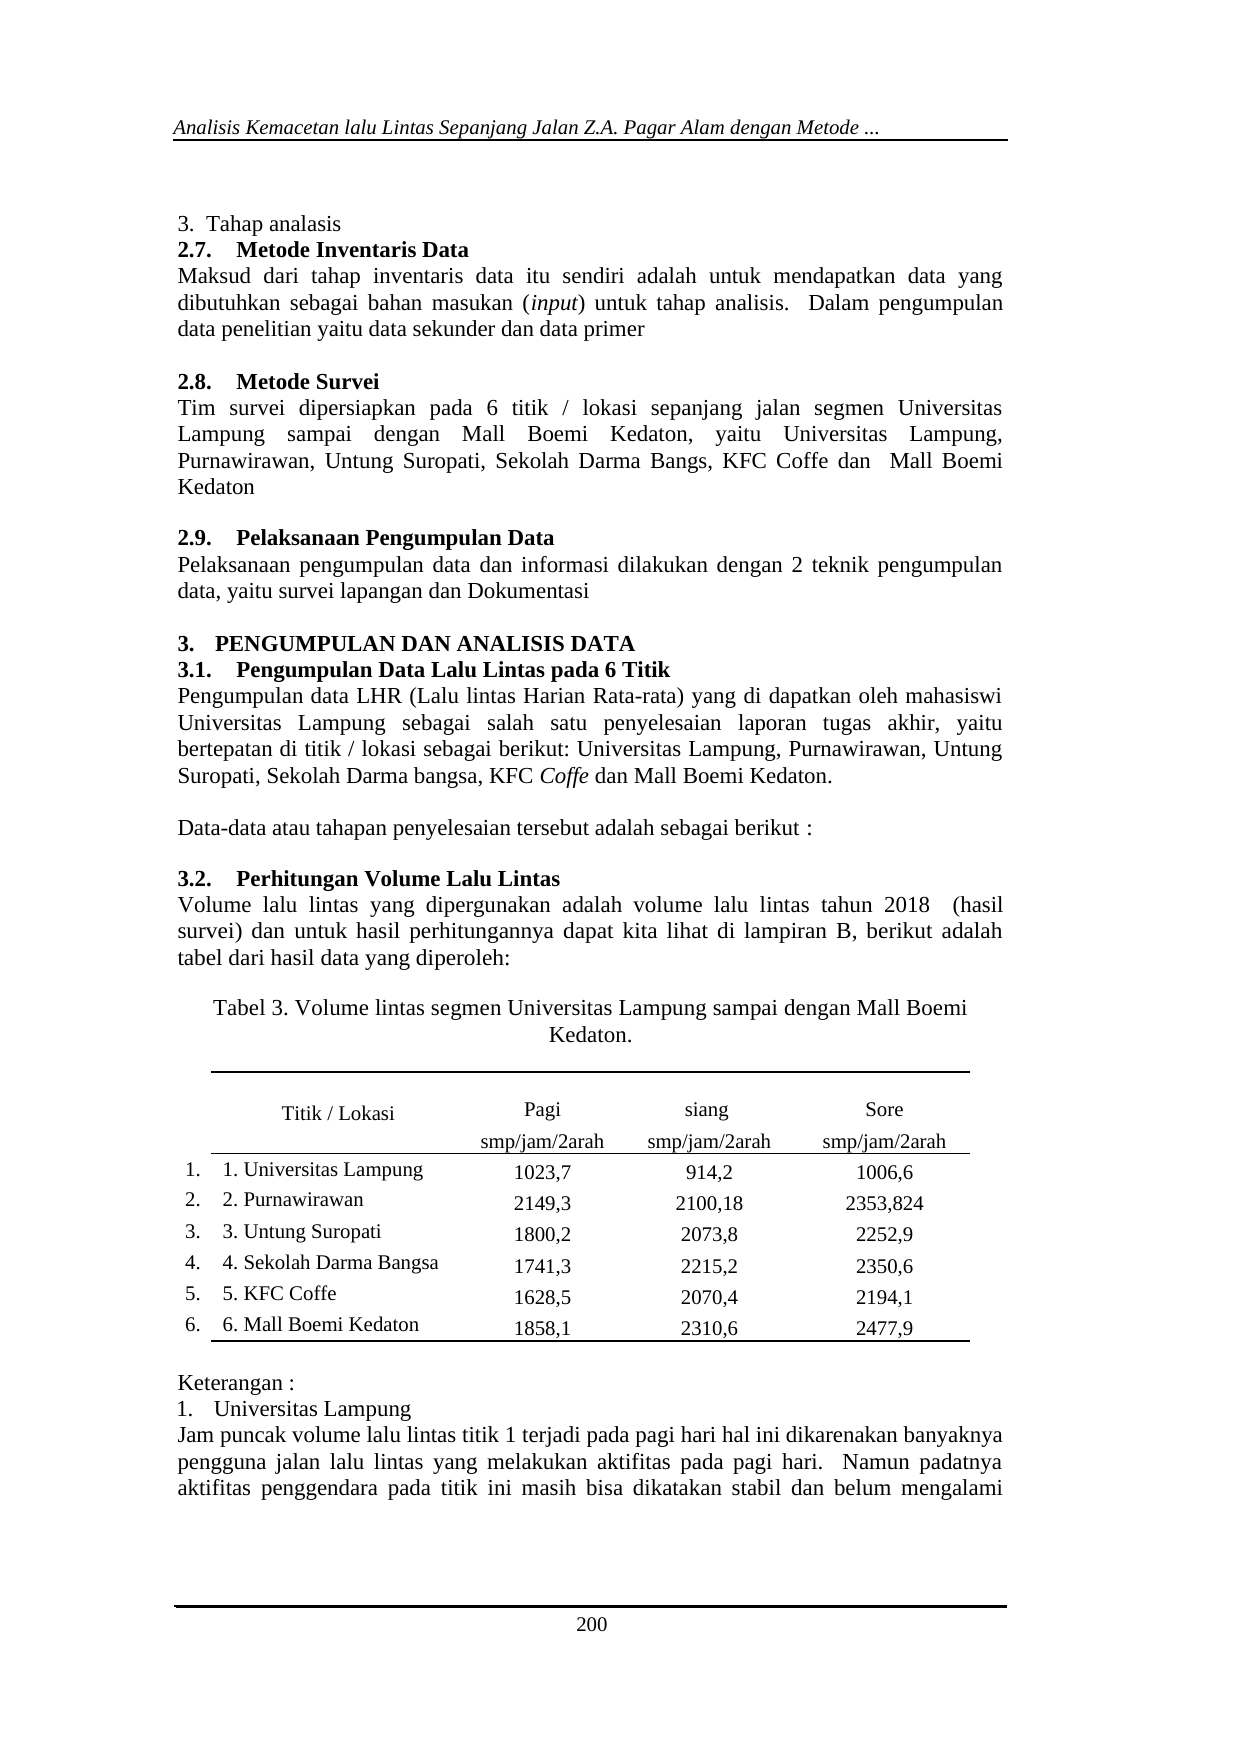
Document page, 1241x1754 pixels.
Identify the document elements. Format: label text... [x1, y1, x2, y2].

list Metode Survei [177, 368, 1004, 394]
table_cell 2350,6 [799, 1246, 970, 1278]
list Jam puncak volume lalu lintas titik 1 terjadi pada pagi hari hal ini dikarenakan banyaknya pengguna jalan lalu lintas yang melakukan aktifitas pada pagi hari. Namun padatnya aktifitas penggendara pada titik ini masih bisa dikatakan stabil dan belum mengalami [177, 1421, 1004, 1500]
table_cell smp/jam/2arah [620, 1121, 799, 1153]
table_cell 2353,824 [799, 1184, 970, 1215]
list Data-data atau tahapan penyelesaian tersebut adalah sebagai berikut : [177, 814, 1004, 841]
text Tabel 3. Volume lintas segmen Universitas Lampung sampai dengan Mall Boemi Kedaton. [177, 994, 1004, 1047]
list Pengumpulan data LHR (Lalu lintas Harian Rata-rata) yang di dapatkan oleh mahasiswi Universitas Lampung sebagai salah satu penyelesaian laporan tugas akhir, yaitu bertepatan di titik / lokasi sebagai berikut: Universitas Lampung, Purnawirawan, Untung Suropati, Sekolah Darma bangsa, KFC Coffe dan Mall Boemi Kedaton. [177, 683, 1004, 788]
table_cell 1741,3 [465, 1246, 619, 1278]
list Pengumpulan Data Lalu Lintas pada 6 Titik [177, 656, 1004, 683]
list Metode Inventaris Data [177, 236, 1004, 262]
table_cell smp/jam/2arah [465, 1121, 619, 1153]
table_cell 2215,2 [620, 1246, 799, 1278]
table_cell 2073,8 [620, 1215, 799, 1246]
table_cell 2100,18 [620, 1184, 799, 1215]
list Perhitungan Volume Lalu Lintas [177, 865, 1004, 891]
table_cell 3. Untung Suropati [211, 1215, 465, 1246]
text Volume lalu lintas yang dipergunakan adalah volume lalu lintas tahun 2018 (hasil survei) dan untuk hasil perhitungannya dapat kita lihat di lampiran B, berikut adalah tabel dari hasil data yang diperoleh: [177, 891, 1004, 970]
table_cell 5. KFC Coffe [211, 1278, 465, 1309]
text Keterangan : [177, 1369, 1004, 1395]
table_cell 1628,5 [465, 1278, 619, 1309]
list PENGUMPULAN DAN ANALISIS DATA [177, 630, 1004, 656]
list 3. Tahap analasis [177, 209, 1004, 236]
table_cell 4. Sekolah Darma Bangsa [211, 1246, 465, 1278]
text Tim survei dipersiapkan pada 6 titik / lokasi sepanjang jalan segmen Universitas Lampung sampai dengan Mall Boemi Kedaton, yaitu Universitas Lampung, Purnawirawan, Untung Suropati, Sekolah Darma Bangs, KFC Coffe dan Mall Boemi Kedaton [177, 394, 1004, 499]
table_cell 1858,1 [465, 1309, 619, 1340]
table_header Titik / Lokasi [211, 1073, 465, 1153]
table_cell 914,2 [620, 1154, 799, 1184]
text Maksud dari tahap inventaris data itu sendiri adalah untuk mendapatkan data yang dibutuhkan sebagai bahan masukan (input) untuk tahap analisis. Dalam pengumpulan data penelitian yaitu data sekunder dan data primer [177, 262, 1004, 341]
list Pelaksanaan pengumpulan data dan informasi dilakukan dengan 2 teknik pengumpulan data, yaitu survei lapangan dan Dokumentasi [177, 551, 1004, 603]
table_header Pagi [465, 1073, 619, 1121]
table_cell 1023,7 [465, 1154, 619, 1184]
table_cell 1. Universitas Lampung [211, 1154, 465, 1184]
table_cell 2310,6 [620, 1309, 799, 1340]
table_cell 2194,1 [799, 1278, 970, 1309]
table_cell 2477,9 [799, 1309, 970, 1340]
table_cell 1800,2 [465, 1215, 619, 1246]
list Universitas Lampung [176, 1395, 1004, 1421]
table_cell 1006,6 [799, 1154, 970, 1184]
table_header siang [620, 1073, 799, 1121]
list Pelaksanaan Pengumpulan Data [177, 524, 1004, 551]
table_cell 6. Mall Boemi Kedaton [211, 1309, 465, 1340]
table_header Sore [799, 1073, 970, 1121]
table_cell 2. Purnawirawan [211, 1184, 465, 1215]
table_cell 2149,3 [465, 1184, 619, 1215]
table_cell smp/jam/2arah [799, 1121, 970, 1153]
table_cell 2070,4 [620, 1278, 799, 1309]
table_cell 2252,9 [799, 1215, 970, 1246]
